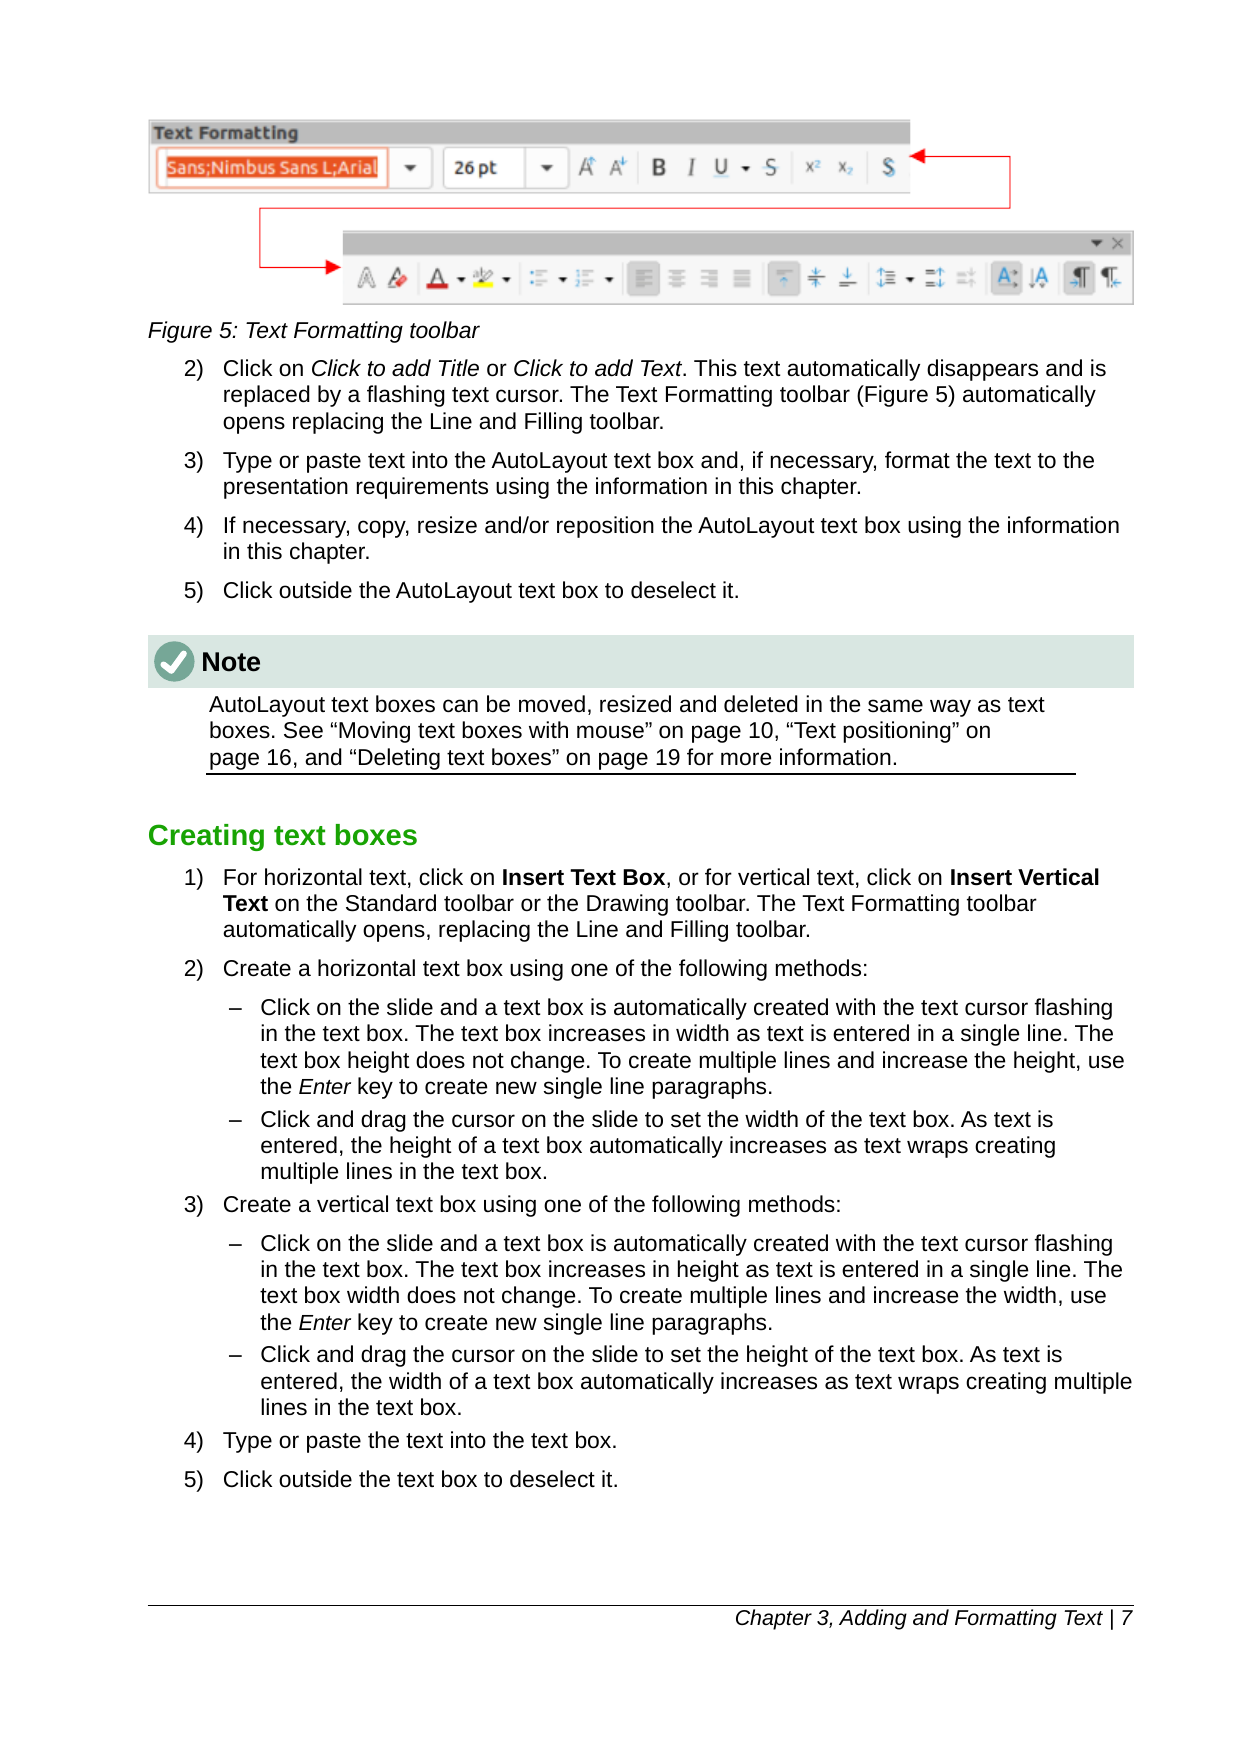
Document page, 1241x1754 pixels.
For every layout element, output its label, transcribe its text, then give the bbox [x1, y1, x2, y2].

subtitle Note [148, 635, 1134, 688]
list Click and drag the cursor on the slide to set the width of the text box. As text is entered, the height of a text box automatically increases as text wraps creating multiple lines in the text box. [229, 1106, 1134, 1185]
list Click on the slide and a text box is automatically created with the text cursor flashing in the text box. The text box increases in height as text is entered in a single line. The text box width does not change. To create multiple lines and increase the width, use the Enter key to create new single line paragraphs. [229, 1230, 1134, 1335]
picture [147, 118, 1134, 305]
list Click on the slide and a text box is automatically created with the text cursor flashing in the text box. The text box increases in width as text is entered in a single line. The text box height does not change. To create multiple lines and increase the height, use the Enter key to create new single line paragraphs. [229, 994, 1134, 1099]
list Create a vertical text box using one of the following methods: [204, 1191, 1134, 1217]
list If necessary, copy, resize and/or reposition the AutoLayout text box using the information in this chapter. [204, 512, 1134, 564]
list Click outside the AutoLayout text box to deselect it. [204, 577, 1134, 603]
list Create a horizontal text box using one of the following methods: [204, 955, 1134, 981]
subtitle Creating text boxes [148, 818, 1134, 852]
list Click outside the text box to deselect it. [204, 1466, 1134, 1492]
list Click and drag the cursor on the slide to set the height of the text box. As text is entered, the width of a text box automatically increases as text wraps creating multiple lines in the text box. [229, 1341, 1134, 1421]
list Type or paste text into the AutoLayout text box and, if necessary, format the text to the presentation requirements using the information in this chapter. [204, 447, 1134, 499]
list Type or paste the text into the text box. [204, 1427, 1134, 1453]
list Click on Click to add Title or Click to add Text. This text automatically disappears and is replaced by a flashing text cursor. The Text Formatting toolbar (Figure 5) automatically opens replacing the Line and Filling toolbar. [204, 355, 1134, 434]
list For horizontal text, click on Insert Text Box, or for vertical text, click on Insert Vertical Text on the Standard toolbar or the Drawing toolbar. The Text Formatting toolbar automatically opens, replacing the Line and Filling toolbar. [204, 863, 1134, 943]
text AutoLayout text boxes can be moved, resized and deleted in the same way as text boxes. See “Moving text boxes with mouse” on page 10, “Text positioning” on page 16, and “Deleting text boxes” on page 19 for more information. [206, 688, 1076, 773]
text Figure 5: Text Formatting toolbar [148, 317, 1134, 343]
